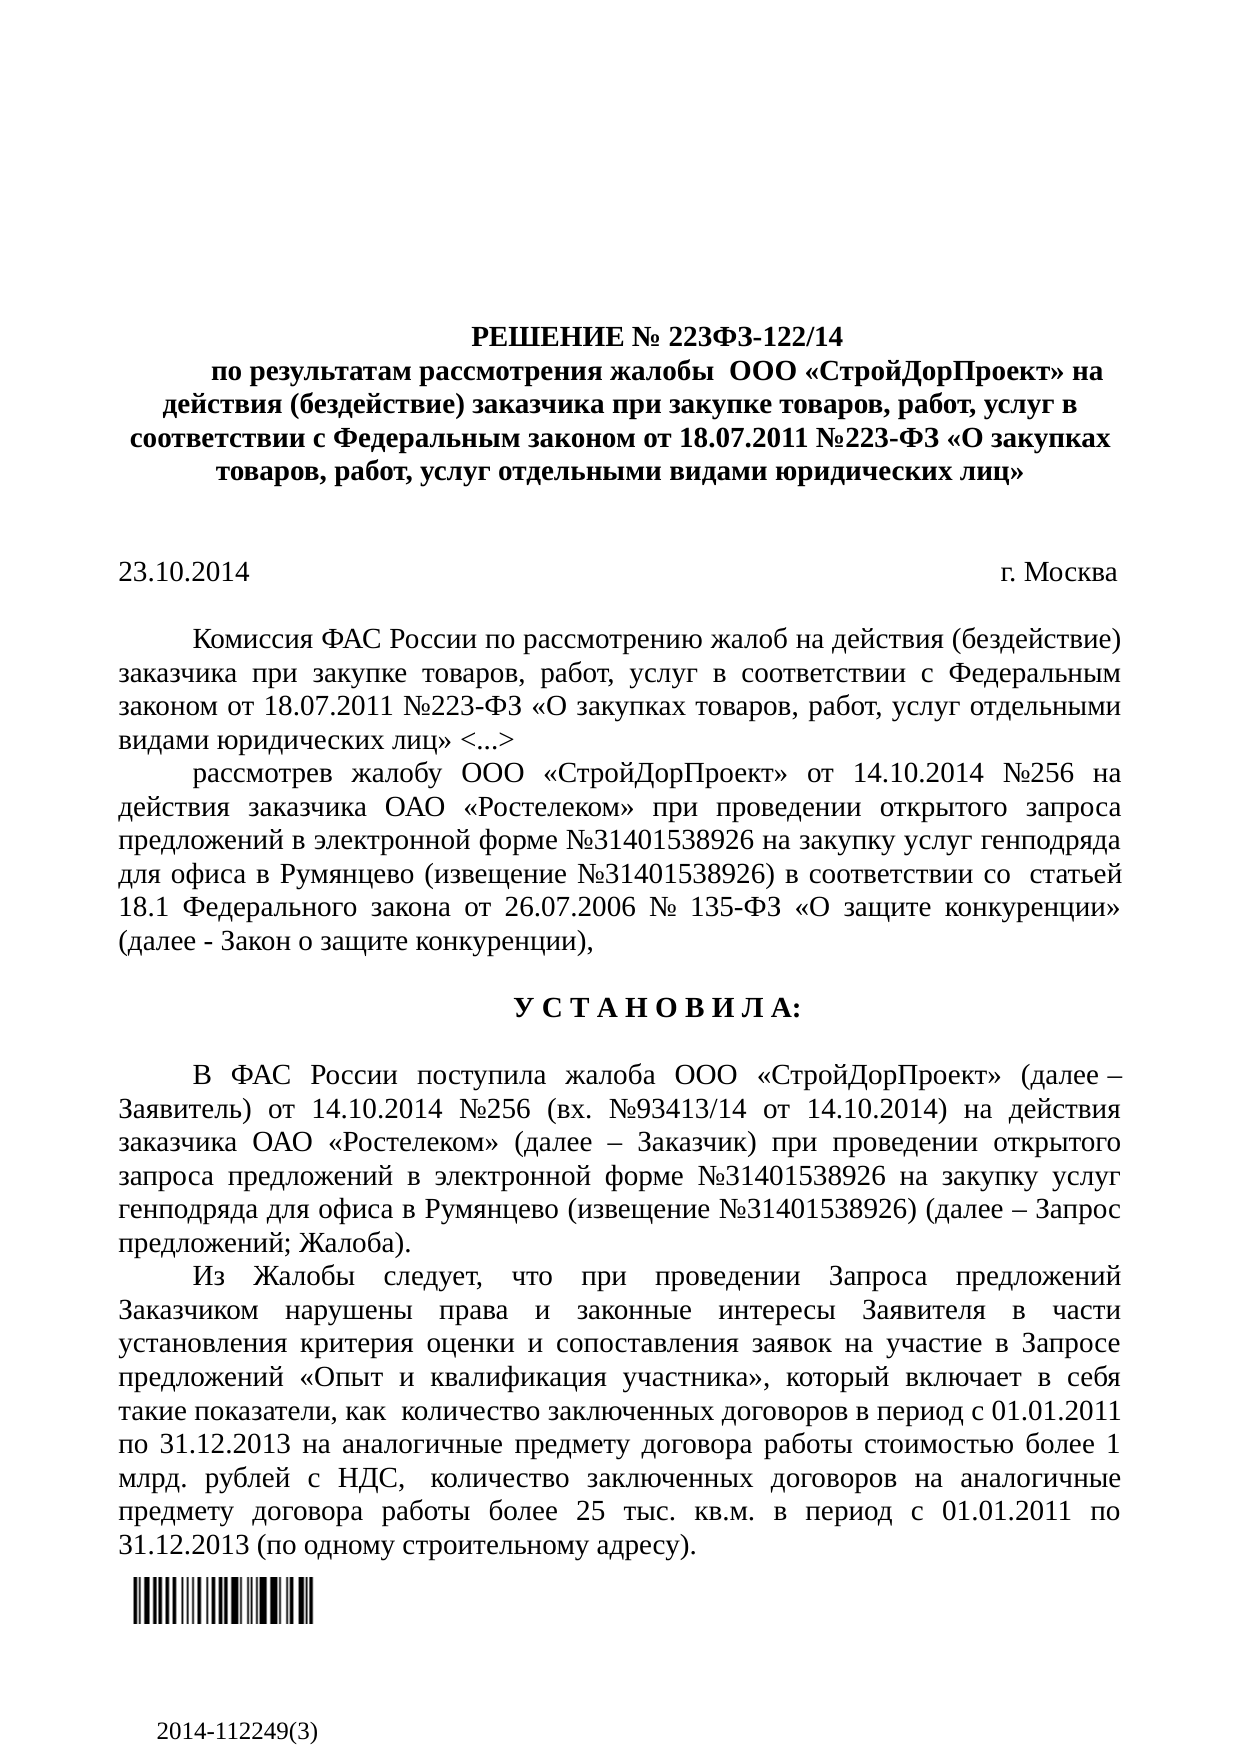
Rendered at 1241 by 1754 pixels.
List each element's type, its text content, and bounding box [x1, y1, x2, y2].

text У С Т А Н О В И Л А: [118, 990, 1122, 1024]
text РЕШЕНИЕ № 223ФЗ-122/14 [118, 319, 1122, 353]
text по результатам рассмотрения жалобы ООО «СтройДорПроект» на действия (бездействие) заказчика при закупке товаров, работ, услуг в соответствии с Федеральным законом от 18.07.2011 №223-ФЗ «О закупках товаров, работ, услуг отдельными видами юридических лиц» [118, 353, 1122, 487]
text 23.10.2014 г. Москва [118, 554, 1122, 588]
text рассмотрев жалобу ООО «СтройДорПроект» от 14.10.2014 №256 на действия заказчика ОАО «Ростелеком» при проведении открытого запроса предложений в электронной форме №31401538926 на закупку услуг генподряда для офиса в Румянцево (извещение №31401538926) в соответствии со статьей 18.1 Федерального закона от 26.07.2006 № 135-ФЗ «О защите конкуренции» (далее - Закон о защите конкуренции), [118, 755, 1122, 957]
text В ФАС России поступила жалоба ООО «СтройДорПроект» (далее – Заявитель) от 14.10.2014 №256 (вх. №93413/14 от 14.10.2014) на действия заказчика ОАО «Ростелеком» (далее – Заказчик) при проведении открытого запроса предложений в электронной форме №31401538926 на закупку услуг генподряда для офиса в Румянцево (извещение №31401538926) (далее – Запрос предложений; Жалоба). [118, 1057, 1122, 1258]
text Комиссия ФАС России по рассмотрению жалоб на действия (бездействие) заказчика при закупке товаров, работ, услуг в соответствии с Федеральным законом от 18.07.2011 №223-ФЗ «О закупках товаров, работ, услуг отдельными видами юридических лиц» <...> [118, 621, 1122, 755]
text Из Жалобы следует, что при проведении Запроса предложений Заказчиком нарушены права и законные интересы Заявителя в части установления критерия оценки и сопоставления заявок на участие в Запросе предложений «Опыт и квалификация участника», который включает в себя такие показатели, как количество заключенных договоров в период с 01.01.2011 по 31.12.2013 на аналогичные предмету договора работы стоимостью более 1 млрд. рублей с НДС, количество заключенных договоров на аналогичные предмету договора работы более 25 тыс. кв.м. в период с 01.01.2011 по 31.12.2013 (по одному строительному адресу). [118, 1258, 1122, 1560]
picture [118, 1577, 331, 1624]
